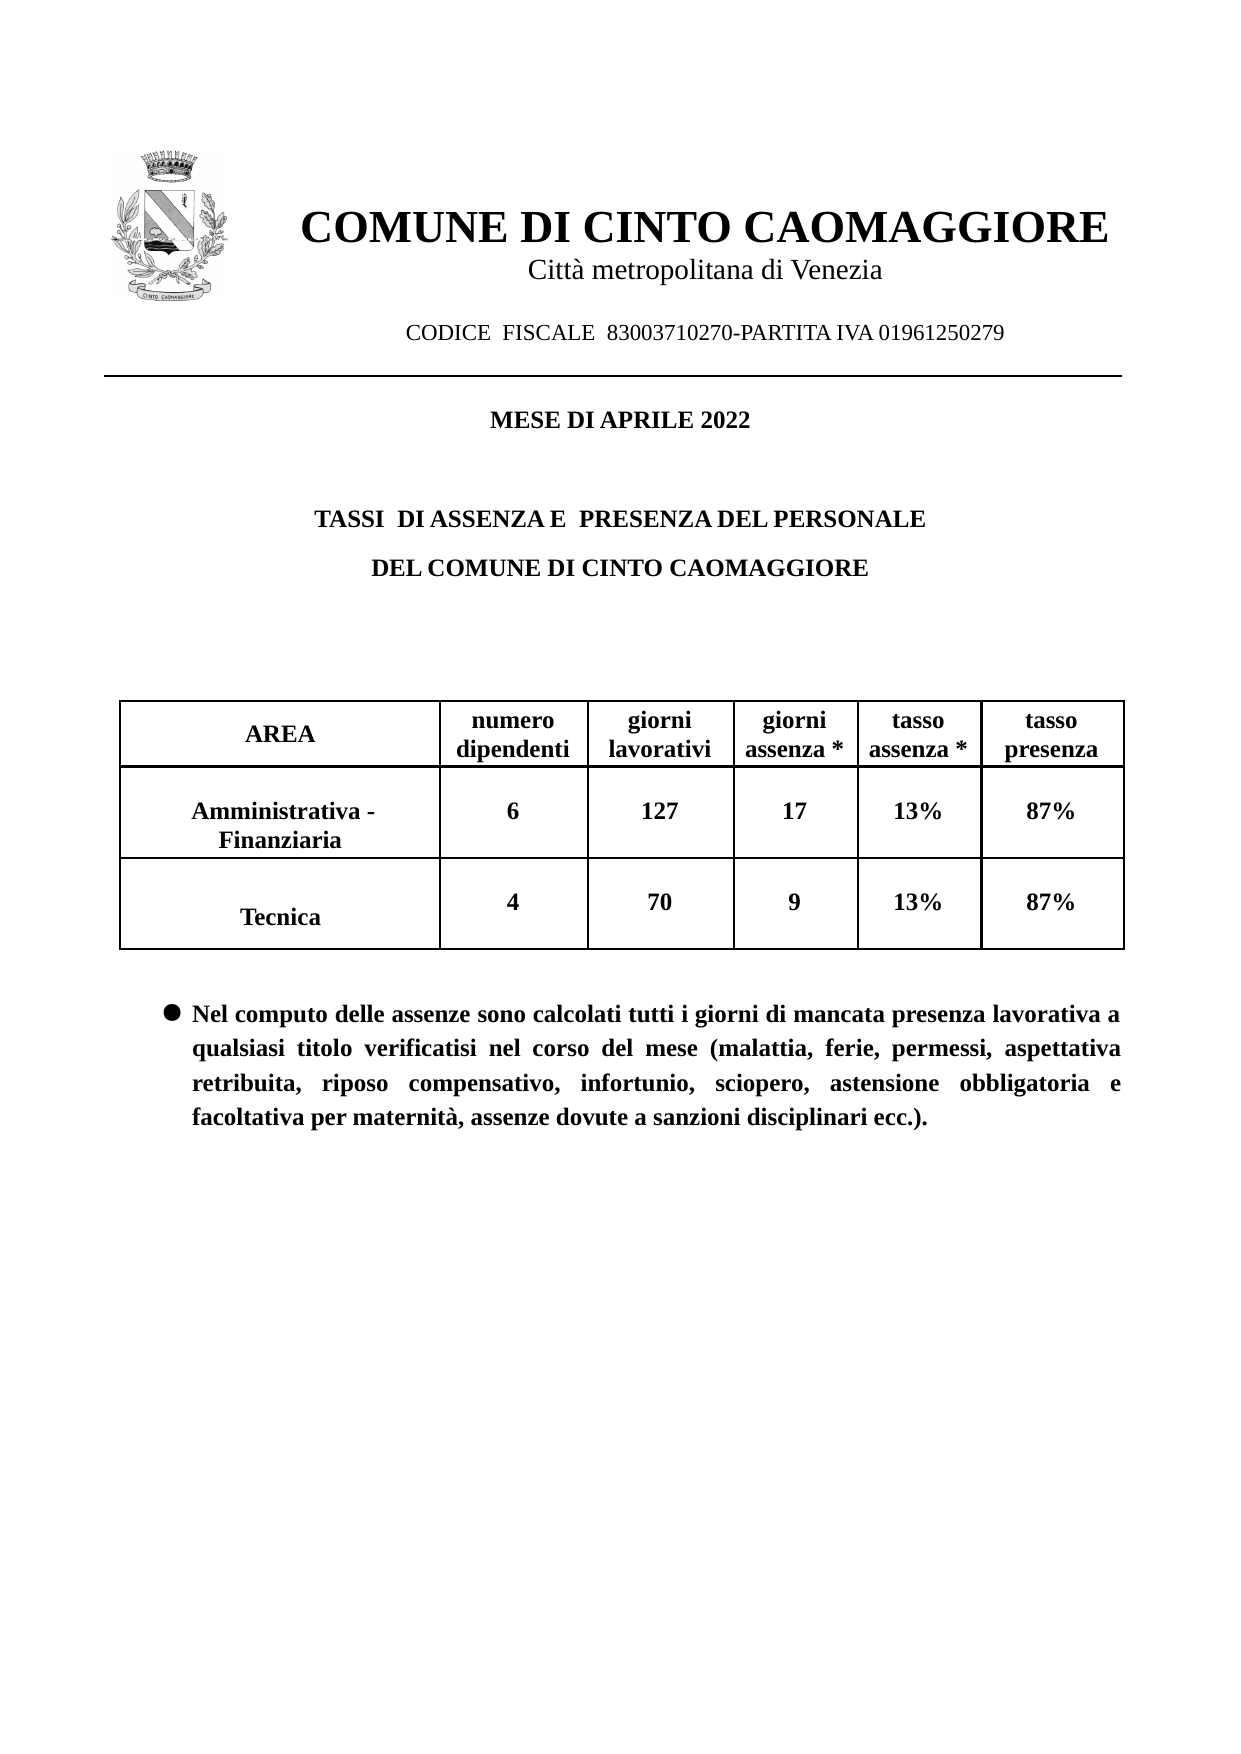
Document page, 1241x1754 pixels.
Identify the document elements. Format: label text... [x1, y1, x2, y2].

table_header giorni assenza * [735, 702, 857, 765]
table_cell 127 [589, 768, 733, 857]
table_cell 17 [735, 768, 857, 857]
table_header AREA [121, 702, 439, 765]
table_cell Amministrativa - Finanziaria [121, 768, 439, 857]
table_header [104, 147, 288, 375]
table_header tasso presenza [983, 702, 1123, 765]
text MESE DI APRILE 2022 [118, 406, 1122, 434]
text TASSI DI ASSENZA E PRESENZA DEL PERSONALE [118, 504, 1122, 532]
table_header tasso assenza * [859, 702, 980, 765]
table_cell Tecnica [121, 859, 439, 948]
table_cell 9 [735, 859, 857, 948]
table_cell 6 [441, 768, 587, 857]
table_cell 13% [859, 768, 980, 857]
table_header COMUNE DI CINTO CAOMAGGIORE Città metropolitana di Venezia CODICE FISCALE 83003710270-PARTITA IVA 01961250279 [288, 147, 1122, 375]
list Nel computo delle assenze sono calcolati tutti i giorni di mancata presenza lavorativa a qualsiasi titolo verificatisi nel corso del mese (malattia, ferie, permessi, aspettativa retribuita, riposo compensativo, infortunio, sciopero, astensione obbligatoria e facoltativa per maternità, assenze dovute a sanzioni disciplinari ecc.). [162, 999, 1122, 1131]
table_cell 4 [441, 859, 587, 948]
table_cell 87% [983, 859, 1123, 948]
table_header giorni lavorativi [589, 702, 733, 765]
table_cell 70 [589, 859, 733, 948]
table_cell 13% [859, 859, 980, 948]
text DEL COMUNE DI CINTO CAOMAGGIORE [118, 553, 1122, 581]
table_header numero dipendenti [441, 702, 587, 765]
table_cell 87% [983, 768, 1123, 857]
